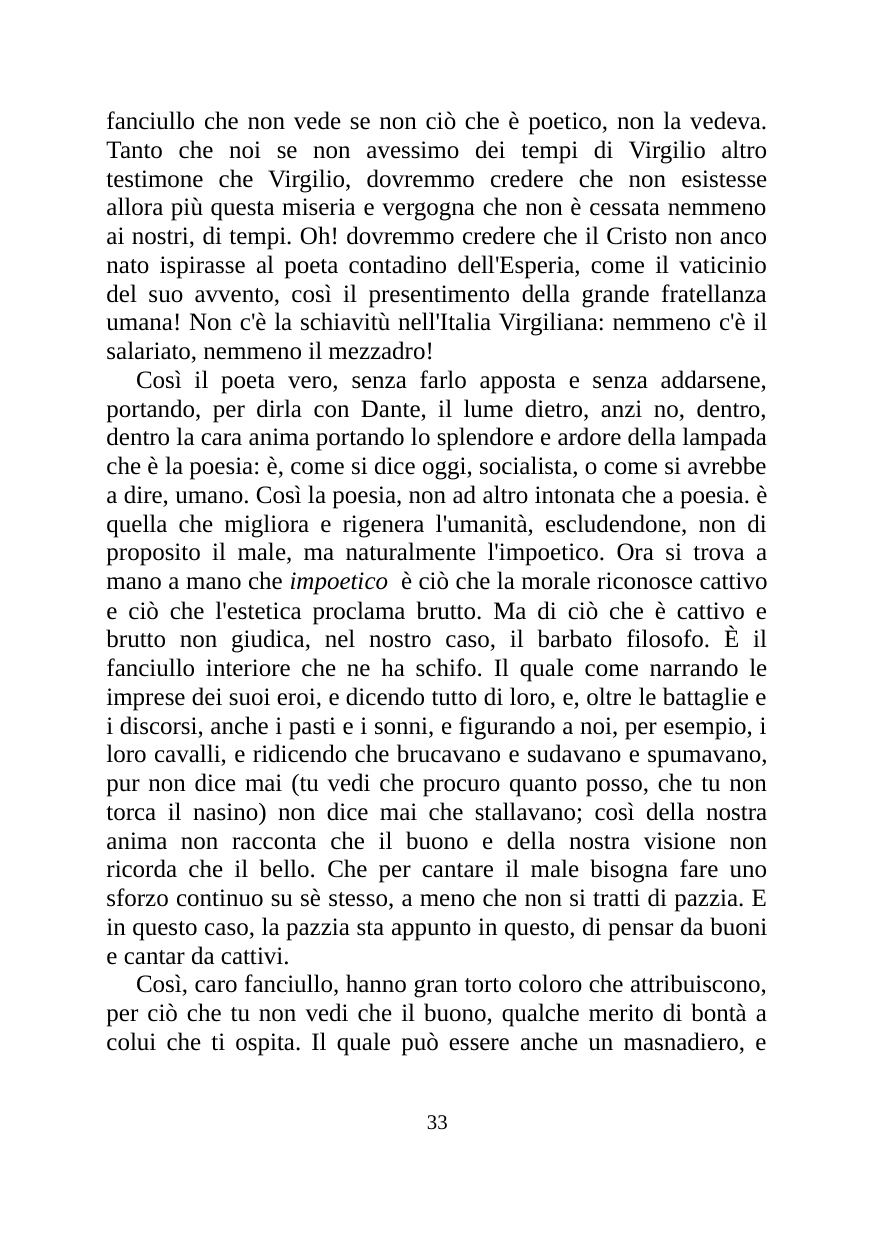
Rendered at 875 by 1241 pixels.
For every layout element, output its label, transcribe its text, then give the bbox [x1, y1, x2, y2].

text fanciullo che non vede se non ciò che è poetico, non la vedeva. Tanto che noi se non avessimo dei tempi di Virgilio altro testimone che Virgilio, dovremmo credere che non esistesse allora più questa miseria e vergogna che non è cessata nemmeno ai nostri, di tempi. Oh! dovremmo credere che il Cristo non anco nato ispirasse al poeta contadino dell'Esperia, come il vaticinio del suo avvento, così il presentimento della grande fratellanza umana! Non c'è la schiavitù nell'Italia Virgiliana: nemmeno c'è il salariato, nemmeno il mezzadro! [106, 106, 768, 365]
text Così il poeta vero, senza farlo apposta e senza addarsene, portando, per dirla con Dante, il lume dietro, anzi no, dentro, dentro la cara anima portando lo splendore e ardore della lampada che è la poesia: è, come si dice oggi, socialista, o come si avrebbe a dire, umano. Così la poesia, non ad altro intonata che a poesia. è quella che migliora e rigenera l'umanità, escludendone, non di proposito il male, ma naturalmente l'impoetico. Ora si trova a mano a mano che impoetico è ciò che la morale riconosce cattivo e ciò che l'estetica proclama brutto. Ma di ciò che è cattivo e brutto non giudica, nel nostro caso, il barbato filosofo. È il fanciullo interiore che ne ha schifo. Il quale come narrando le imprese dei suoi eroi, e dicendo tutto di loro, e, oltre le battaglie e i discorsi, anche i pasti e i sonni, e figurando a noi, per esempio, i loro cavalli, e ridicendo che brucavano e sudavano e spumavano, pur non dice mai (tu vedi che procuro quanto posso, che tu non torca il nasino) non dice mai che stallavano; così della nostra anima non racconta che il buono e della nostra visione non ricorda che il bello. Che per cantare il male bisogna fare uno sforzo continuo su sè stesso, a meno che non si tratti di pazzia. E in questo caso, la pazzia sta appunto in questo, di pensar da buoni e cantar da cattivi. [106, 365, 768, 969]
text Così, caro fanciullo, hanno gran torto coloro che attribuiscono, per ciò che tu non vedi che il buono, qualche merito di bontà a colui che ti ospita. Il quale può essere anche un masnadiero, e [106, 969, 768, 1056]
